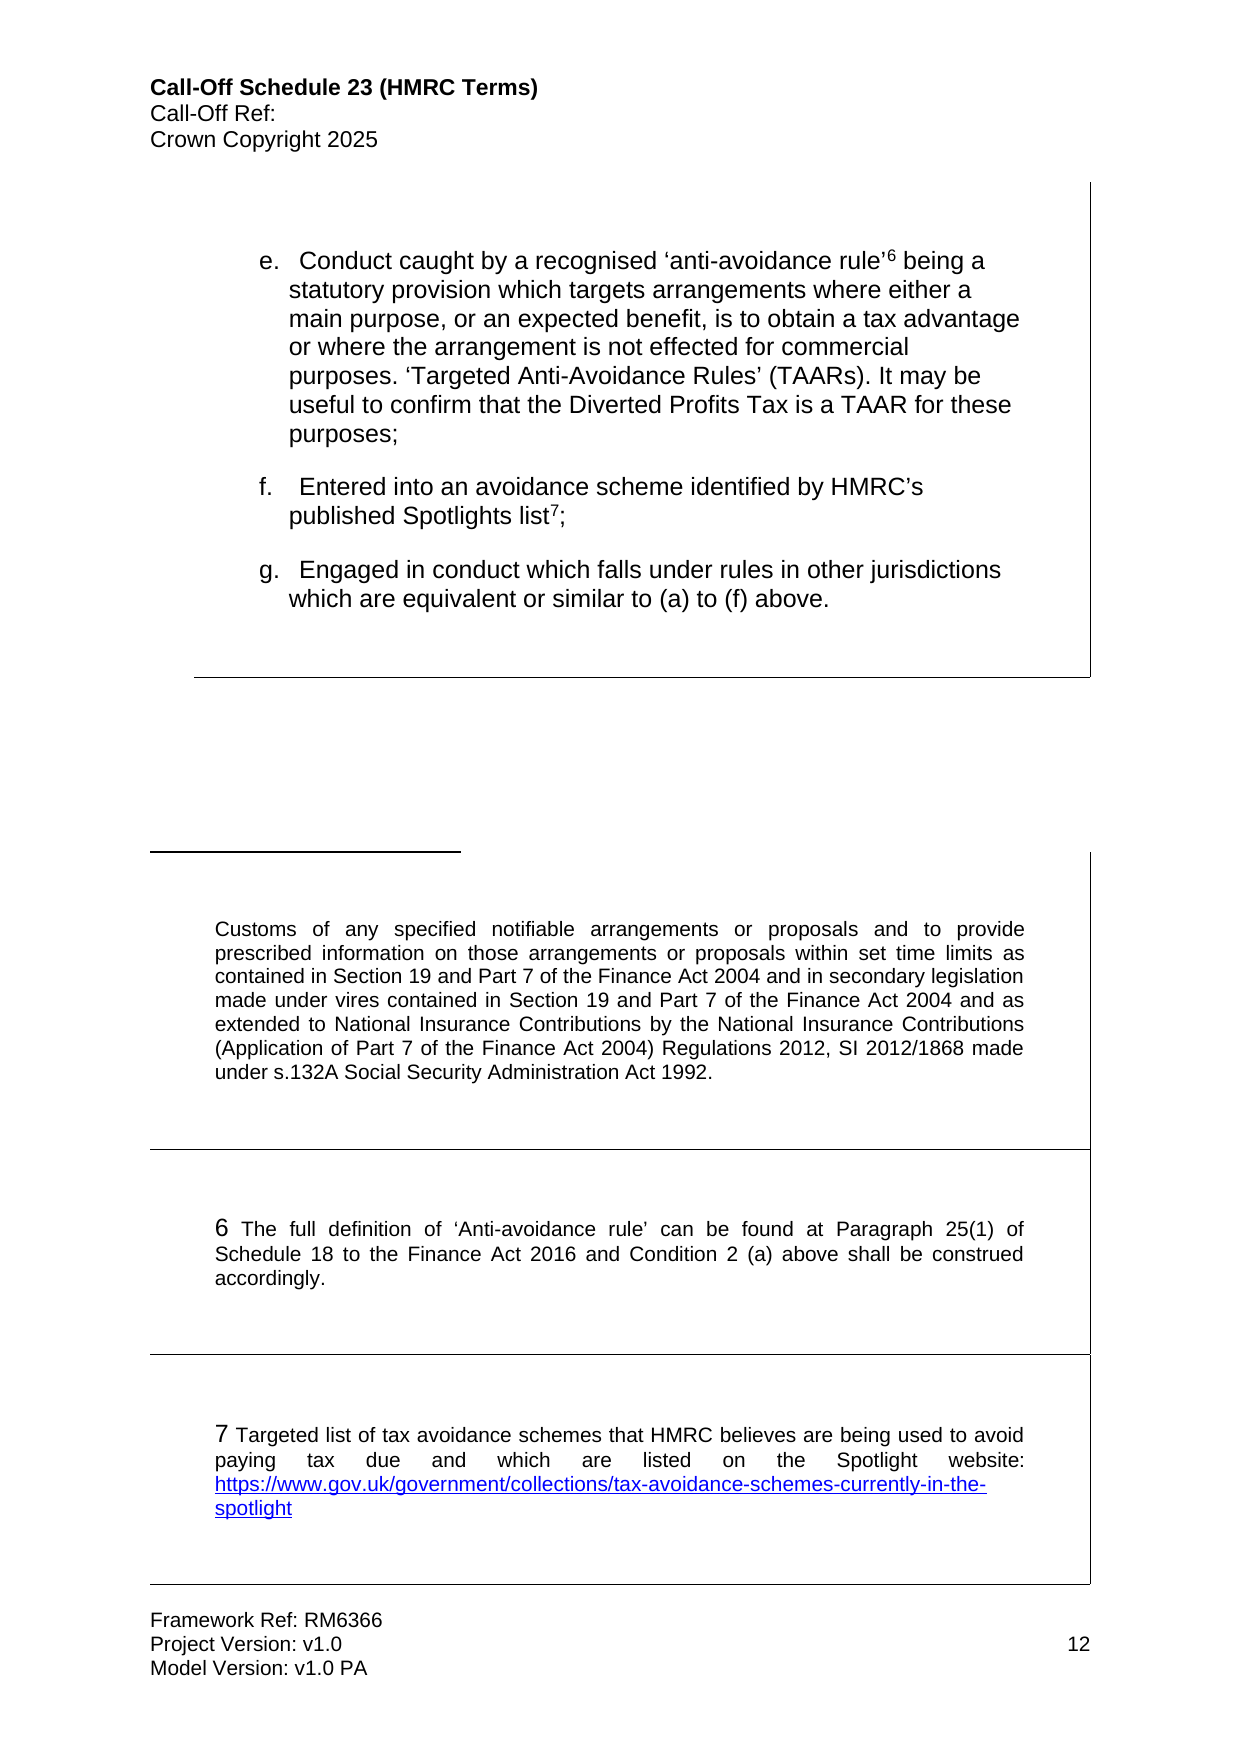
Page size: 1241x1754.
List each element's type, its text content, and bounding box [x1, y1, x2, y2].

list Targeted list of tax avoidance schemes that HMRC believes are being used to avoid paying tax due and which are listed on the Spotlight website: https://www.gov.uk/government/collections/tax-avoidance-schemes-currently-in-the-spotlight [150, 1354, 1090, 1584]
list Conduct caught by a recognised ‘anti-avoidance rule’ being a statutory provision which targets arrangements where either a main purpose, or an expected benefit, is to obtain a tax advantage or where the arrangement is not effected for commercial purposes. ‘Targeted Anti-Avoidance Rules’ (TAARs). It may be useful to confirm that the Diverted Profits Tax is a TAAR for these purposes; [194, 182, 1090, 408]
list Entered into an avoidance scheme identified by HMRC’s published Spotlights list; [194, 408, 1090, 490]
list The full definition of ‘Anti-avoidance rule’ can be found at Paragraph 25(1) of Schedule 18 to the Finance Act 2016 and Condition 2 (a) above shall be construed accordingly. [150, 1149, 1090, 1354]
list Engaged in conduct which falls under rules in other jurisdictions which are equivalent or similar to (a) to (f) above. [194, 490, 1090, 677]
list Customs of any specified notifiable arrangements or proposals and to provide prescribed information on those arrangements or proposals within set time limits as contained in Section 19 and Part 7 of the Finance Act 2004 and in secondary legislation made under vires contained in Section 19 and Part 7 of the Finance Act 2004 and as extended to National Insurance Contributions by the National Insurance Contributions (Application of Part 7 of the Finance Act 2004) Regulations 2012, SI 2012/1868 made under s.132A Social Security Administration Act 1992. [150, 852, 1090, 1149]
